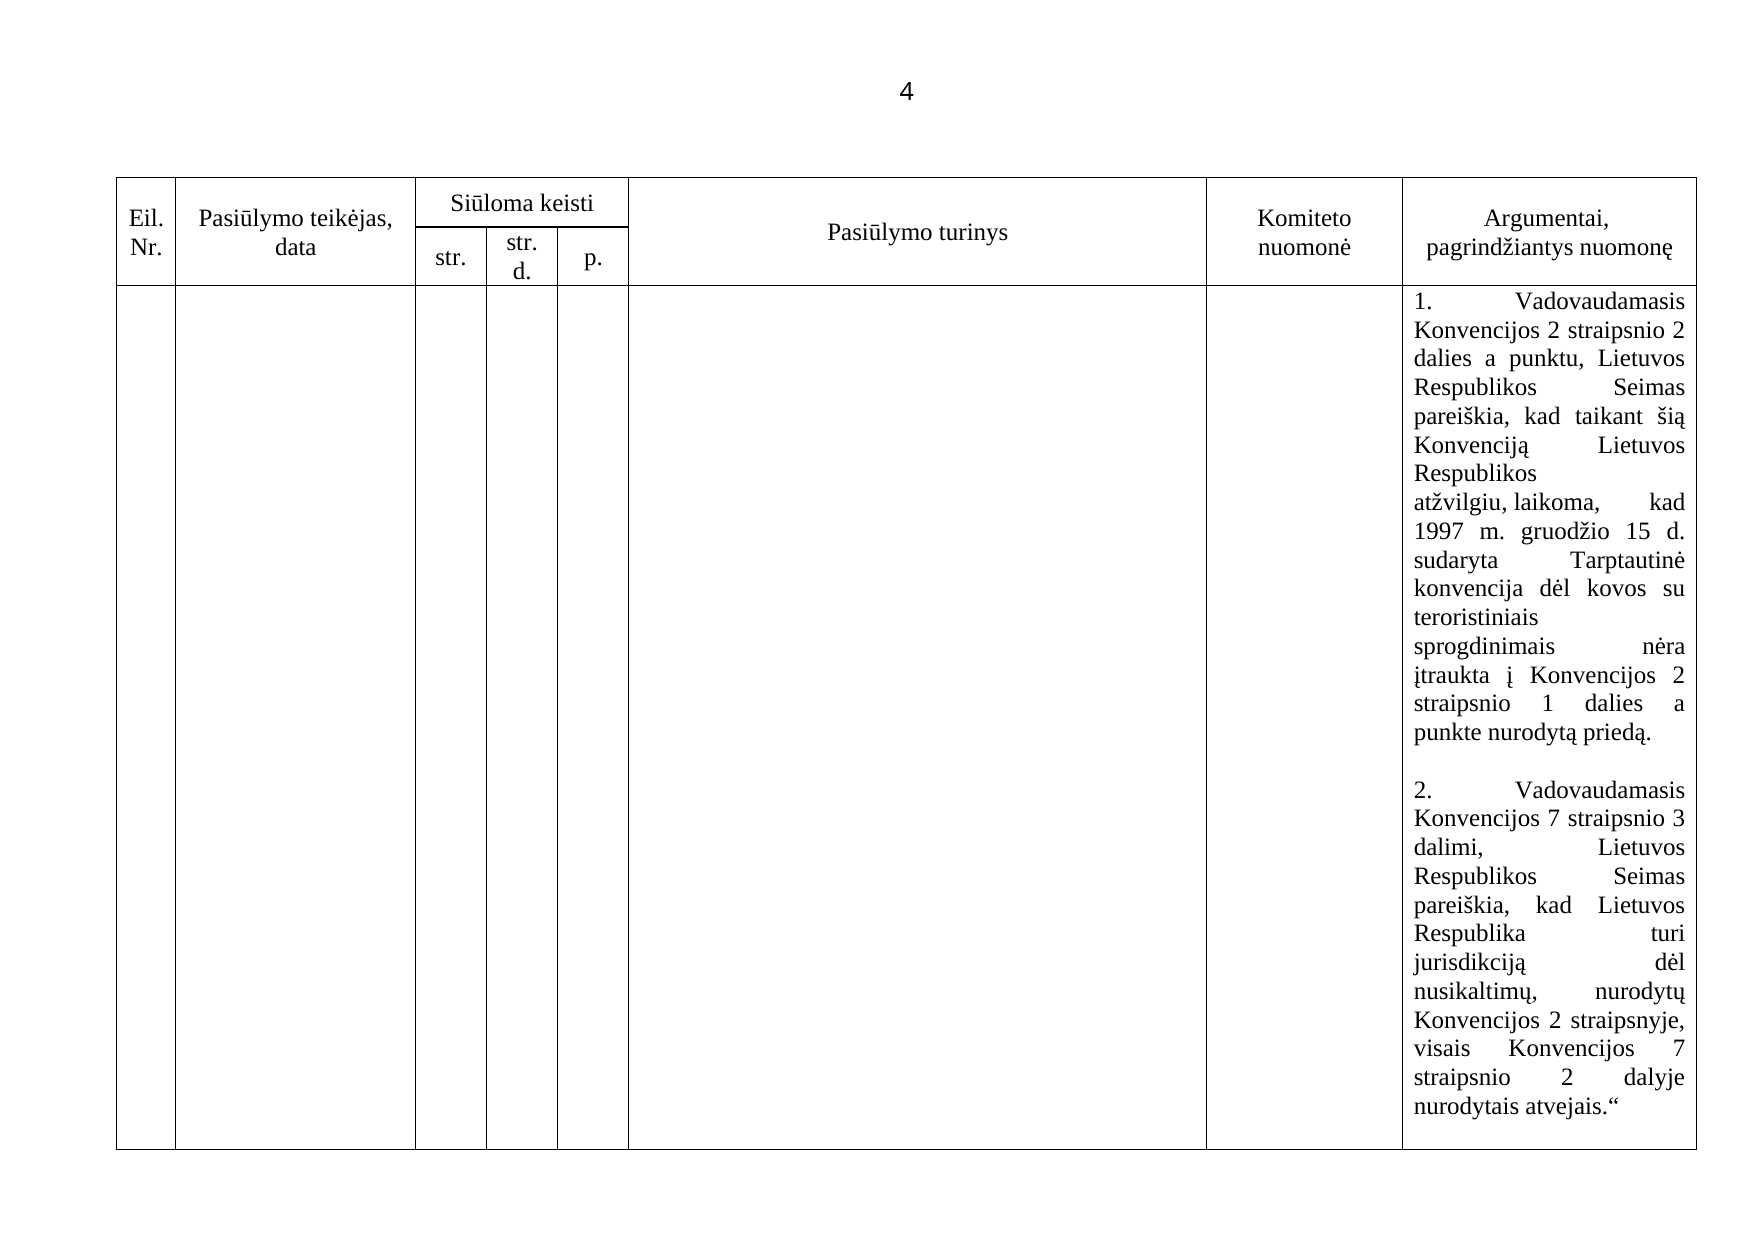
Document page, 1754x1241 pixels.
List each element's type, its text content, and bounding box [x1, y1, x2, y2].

table_cell [487, 286, 557, 1148]
table_cell 1. Vadovaudamasis Konvencijos 2 straipsnio 2 dalies a punktu, Lietuvos Respublikos Seimas pareiškia, kad taikant šią Konvenciją Lietuvos Respublikos atžvilgiu, laikoma, kad 1997 m. gruodžio 15 d. sudaryta Tarptautinė konvencija dėl kovos su teroristiniais sprogdinimais nėra įtraukta į Konvencijos 2 straipsnio 1 dalies a punkte nurodytą priedą. 2. Vadovaudamasis Konvencijos 7 straipsnio 3 dalimi, Lietuvos Respublikos Seimas pareiškia, kad Lietuvos Respublika turi jurisdikciją dėl nusikaltimų, nurodytų Konvencijos 2 straipsnyje, visais Konvencijos 7 straipsnio 2 dalyje nurodytais atvejais.“ [1403, 286, 1696, 1148]
table_cell [416, 286, 486, 1148]
table_cell str. [416, 228, 486, 285]
table_header Pasiūlymo turinys [629, 178, 1206, 285]
table_header Eil. Nr. [117, 178, 175, 285]
table_cell [629, 286, 1206, 1148]
table_cell [117, 286, 175, 1148]
table_cell [558, 286, 628, 1148]
table_cell str. d. [487, 228, 557, 285]
table_cell [176, 286, 415, 1148]
table_cell [1207, 286, 1402, 1148]
table_header Argumentai, pagrindžiantys nuomonę [1403, 178, 1696, 285]
table_header Siūloma keisti [416, 178, 628, 226]
table_header Pasiūlymo teikėjas, data [176, 178, 415, 285]
table_header Komiteto nuomonė [1207, 178, 1402, 285]
table_cell p. [558, 228, 628, 285]
